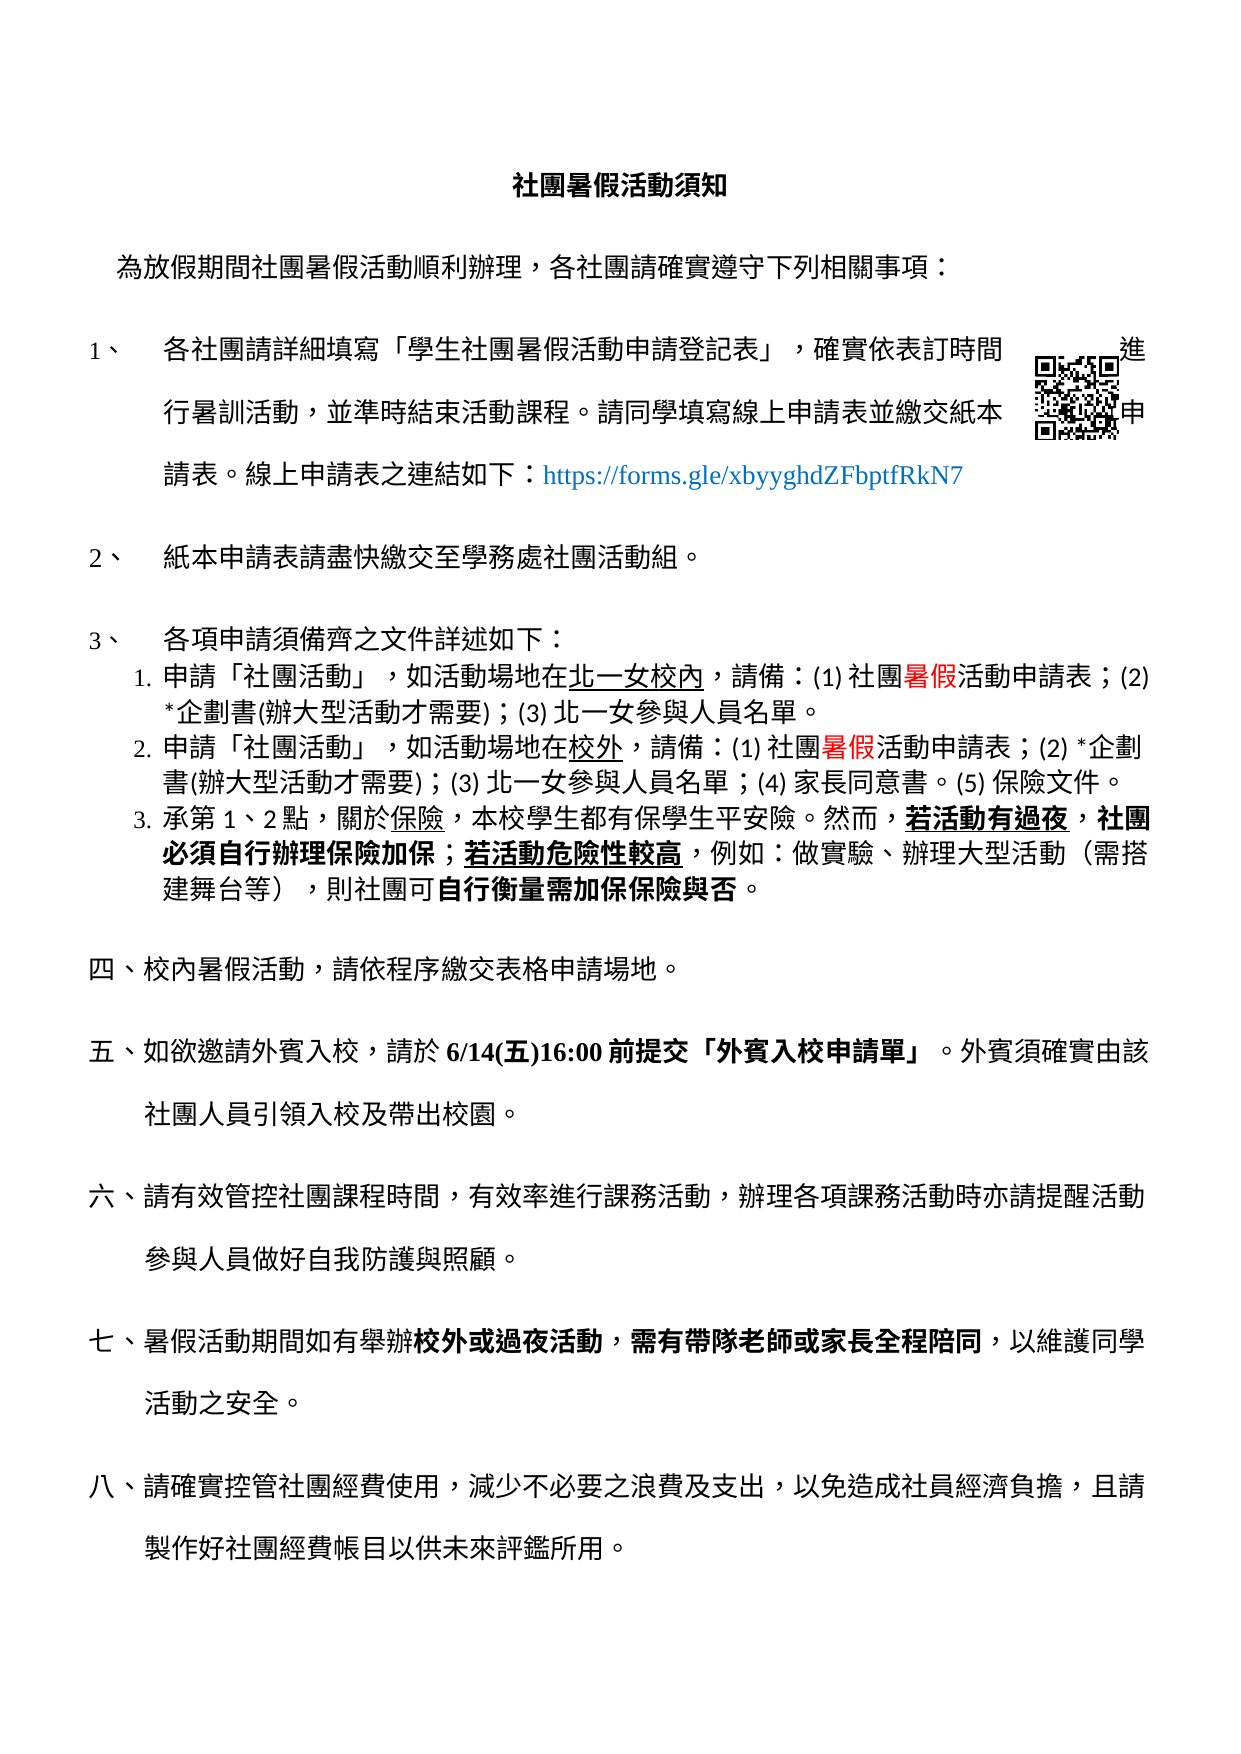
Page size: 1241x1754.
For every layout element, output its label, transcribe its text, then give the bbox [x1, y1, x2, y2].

list 申請「社團活動」，如活動場地在校外，請備：(1) 社團暑假活動申請表；(2) *企劃書(辦大型活動才需要)；(3) 北一女參與人員名單；(4) 家長同意書。(5) 保險文件。 [133, 729, 1159, 800]
list 各項申請須備齊之文件詳述如下： [89, 596, 1152, 658]
text 為放假期間社團暑假活動順利辦理，各社團請確實遵守下列相關事項： [89, 224, 1152, 286]
text 八、請確實控管社團經費使用，減少不必要之浪費及支出，以免造成社員經濟負擔，且請製作好社團經費帳目以供未來評鑑所用。 [89, 1443, 1152, 1568]
text 五、如欲邀請外賓入校，請於6/14(五)16:00前提交「外賓入校申請單」。外賓須確實由該社團人員引領入校及帶出校園。 [89, 1008, 1152, 1133]
text 七、暑假活動期間如有舉辦校外或過夜活動，需有帶隊老師或家長全程陪同，以維護同學活動之安全。 [89, 1298, 1152, 1423]
text 六、請有效管控社團課程時間，有效率進行課務活動，辦理各項課務活動時亦請提醒活動參與人員做好自我防護與照顧。 [89, 1153, 1152, 1278]
list 各社團請詳細填寫「學生社團暑假活動申請登記表」，確實依表訂時間進行暑訓活動，並準時結束活動課程。請同學填寫線上申請表並繳交紙本申請表。線上申請表之連結如下：https://forms.gle/xbyyghdZFbptfRkN7 [89, 306, 1152, 494]
text 四、校內暑假活動，請依程序繳交表格申請場地。 [89, 926, 1152, 988]
list 申請「社團活動」，如活動場地在北一女校內，請備：(1) 社團暑假活動申請表；(2) *企劃書(辦大型活動才需要)；(3) 北一女參與人員名單。 [133, 658, 1159, 729]
list 紙本申請表請盡快繳交至學務處社團活動組。 [89, 513, 1152, 576]
text 社團暑假活動須知 [89, 142, 1152, 204]
list 承第1、2點，關於保險，本校學生都有保學生平安險。然而，若活動有過夜，社團必須自行辦理保險加保；若活動危險性較高，例如：做實驗、辦理大型活動（需搭建舞台等），則社團可自行衡量需加保保險與否。 [133, 800, 1159, 906]
